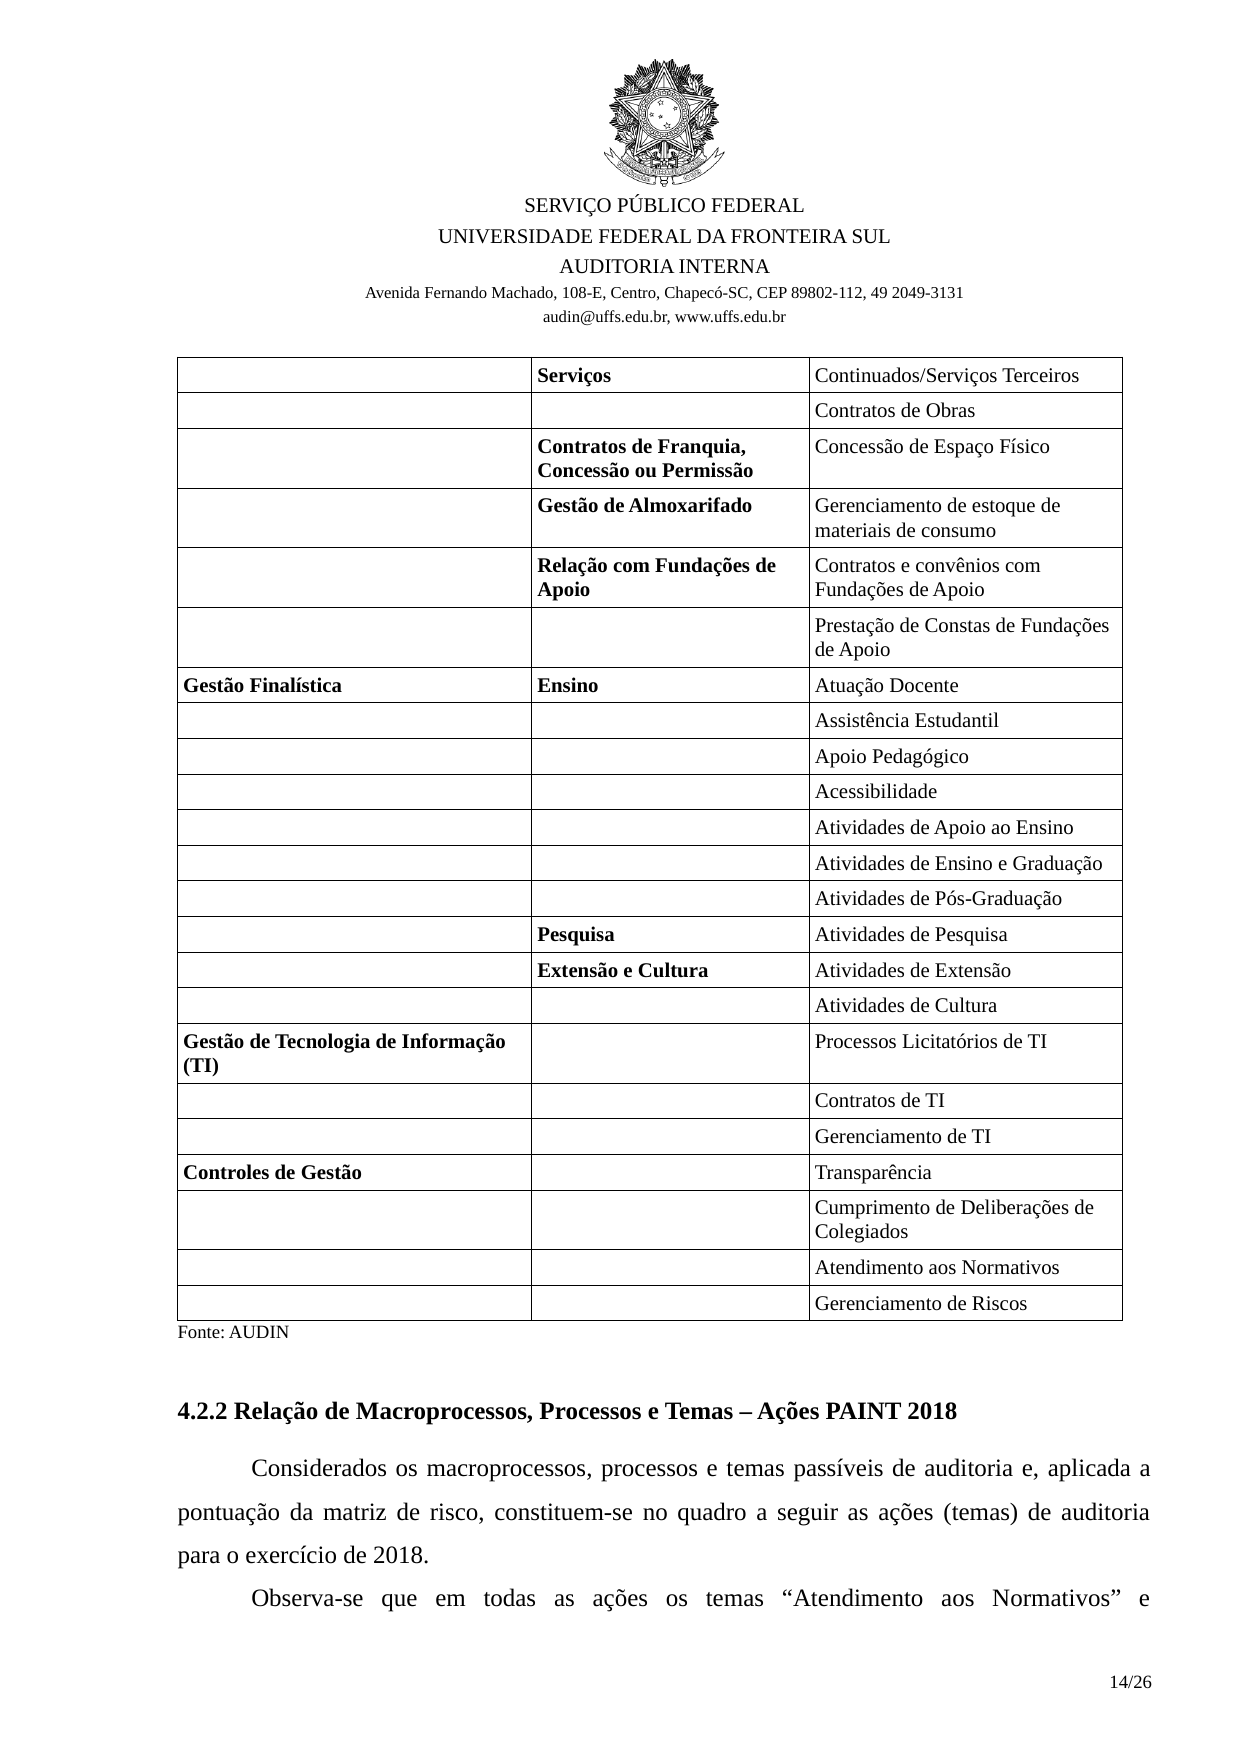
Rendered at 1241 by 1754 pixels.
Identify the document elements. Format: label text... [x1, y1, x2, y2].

table_cell [532, 881, 809, 916]
table_cell [178, 775, 531, 809]
text Observa-se que em todas as ações os temas “Atendimento aos Normativos” e [177, 1583, 1152, 1612]
table_cell Controles de Gestão [178, 1155, 531, 1189]
table_cell [178, 739, 531, 773]
table_cell Atividades de Cultura [810, 988, 1122, 1023]
table_cell Prestação de Constas de Fundações de Apoio [810, 608, 1122, 667]
table_cell [178, 703, 531, 738]
table_cell [532, 1191, 809, 1249]
table_cell [178, 548, 531, 607]
table_cell Contratos de Obras [810, 393, 1122, 428]
table_cell [532, 1084, 809, 1118]
table_cell Atividades de Ensino e Graduação [810, 846, 1122, 880]
table_cell [178, 1286, 531, 1320]
table_cell Cumprimento de Deliberações de Colegiados [810, 1191, 1122, 1249]
table_cell Contratos de TI [810, 1084, 1122, 1118]
table_cell Contratos e convênios com Fundações de Apoio [810, 548, 1122, 607]
table_cell [532, 703, 809, 738]
text Fonte: AUDIN [177, 1321, 1152, 1342]
table_cell [532, 608, 809, 667]
table_cell [532, 775, 809, 809]
table_cell Atividades de Apoio ao Ensino [810, 810, 1122, 845]
table_cell Transparência [810, 1155, 1122, 1189]
table_cell Relação com Fundações de Apoio [532, 548, 809, 607]
table_cell [532, 739, 809, 773]
table_cell Atividades de Pós-Graduação [810, 881, 1122, 916]
table_cell [178, 429, 531, 488]
table_cell [532, 1250, 809, 1285]
table_cell Gestão Finalística [178, 668, 531, 702]
table_cell [178, 1119, 531, 1154]
table_cell Apoio Pedagógico [810, 739, 1122, 773]
table_cell Serviços [532, 358, 809, 392]
table_cell Processos Licitatórios de TI [810, 1024, 1122, 1083]
table_cell [178, 953, 531, 987]
table_cell Atividades de Extensão [810, 953, 1122, 987]
table_cell [532, 988, 809, 1023]
table_cell [178, 608, 531, 667]
table_cell Assistência Estudantil [810, 703, 1122, 738]
subtitle 4.2.2 Relação de Macroprocessos, Processos e Temas – Ações PAINT 2018 [177, 1396, 1152, 1425]
table_cell [532, 1024, 809, 1083]
text Considerados os macroprocessos, processos e temas passíveis de auditoria e, aplicada a pontuação da matriz de risco, constituem-se no quadro a seguir as ações (temas) de auditoria para o exercício de 2018. [177, 1453, 1152, 1568]
table_cell Ensino [532, 668, 809, 702]
table_cell Extensão e Cultura [532, 953, 809, 987]
table_cell Contratos de Franquia, Concessão ou Permissão [532, 429, 809, 488]
table_cell [532, 846, 809, 880]
table_cell Atuação Docente [810, 668, 1122, 702]
table_cell [532, 1286, 809, 1320]
table_cell Atividades de Pesquisa [810, 917, 1122, 952]
table_cell [178, 917, 531, 952]
table_cell Gestão de Tecnologia de Informação (TI) [178, 1024, 531, 1083]
table_cell [532, 1155, 809, 1189]
table_cell [178, 1084, 531, 1118]
table_cell [178, 810, 531, 845]
table_cell [178, 846, 531, 880]
table_cell Gerenciamento de estoque de materiais de consumo [810, 489, 1122, 547]
table_cell [532, 393, 809, 428]
table_cell Continuados/Serviços Terceiros [810, 358, 1122, 392]
table_cell Gerenciamento de TI [810, 1119, 1122, 1154]
table_cell [532, 810, 809, 845]
table_cell [178, 881, 531, 916]
table_cell Acessibilidade [810, 775, 1122, 809]
table_cell Gestão de Almoxarifado [532, 489, 809, 547]
table_cell [532, 1119, 809, 1154]
table_cell Pesquisa [532, 917, 809, 952]
table_cell [178, 1191, 531, 1249]
table_cell Concessão de Espaço Físico [810, 429, 1122, 488]
table_cell Atendimento aos Normativos [810, 1250, 1122, 1285]
table_cell [178, 1250, 531, 1285]
table_cell [178, 393, 531, 428]
table_cell [178, 489, 531, 547]
table_cell Gerenciamento de Riscos [810, 1286, 1122, 1320]
table_cell [178, 988, 531, 1023]
table_cell [178, 358, 531, 392]
